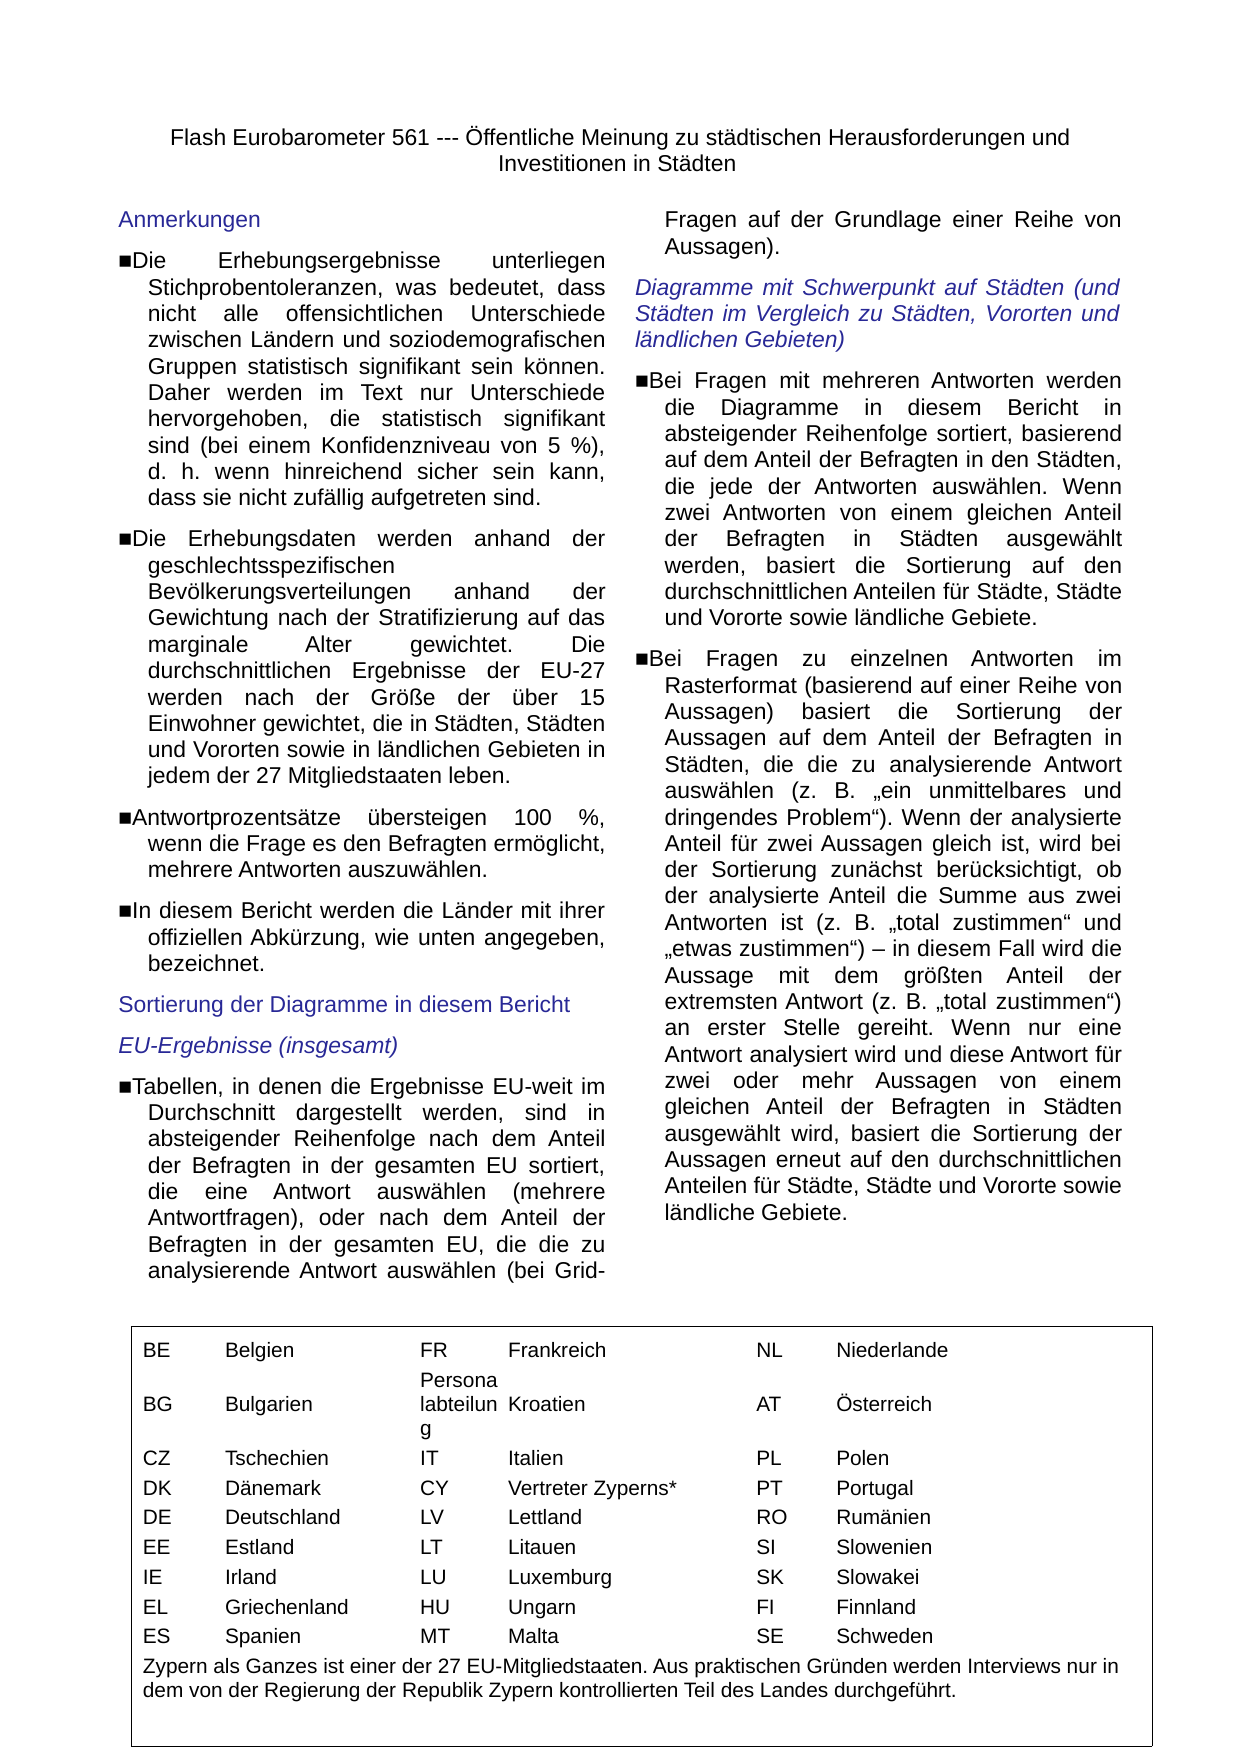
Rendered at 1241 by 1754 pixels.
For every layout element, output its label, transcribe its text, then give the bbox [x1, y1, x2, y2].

table_header BE [140, 1335, 222, 1365]
table_cell LU [417, 1562, 505, 1592]
table_cell Tschechien [222, 1443, 417, 1472]
table_cell PL [753, 1443, 833, 1472]
table_cell Irland [222, 1562, 417, 1592]
table_cell DK [140, 1473, 222, 1502]
table_cell Finnland [833, 1592, 1132, 1621]
text Sortierung der Diagramme in diesem Bericht [118, 991, 605, 1017]
table_header NL [753, 1335, 833, 1365]
table_cell PT [753, 1473, 833, 1502]
table_header Niederlande [833, 1335, 1132, 1365]
table_cell EE [140, 1532, 222, 1562]
table_cell SI [753, 1532, 833, 1562]
table_cell MT [417, 1621, 505, 1651]
table_cell Slowenien [833, 1532, 1132, 1562]
table_cell Schweden [833, 1621, 1132, 1651]
table_cell SK [753, 1562, 833, 1592]
text ■Bei Fragen mit mehreren Antworten werden die Diagramme in diesem Bericht in absteigender Reihenfolge sortiert, basierend auf dem Anteil der Befragten in den Städten, die jede der Antworten auswählen. Wenn zwei Antworten von einem gleichen Anteil der Befragten in Städten ausgewählt werden, basiert die Sortierung auf den durchschnittlichen Anteilen für Städte, Städte und Vororte sowie ländliche Gebiete. [635, 367, 1122, 631]
text Anmerkungen [118, 206, 605, 233]
table_cell IE [140, 1562, 222, 1592]
table_cell Griechenland [222, 1592, 417, 1621]
text EU-Ergebnisse (insgesamt) [118, 1032, 605, 1058]
table_cell Bulgarien [222, 1365, 417, 1443]
table_cell Estland [222, 1532, 417, 1562]
text ■Tabellen, in denen die Ergebnisse EU-weit im Durchschnitt dargestellt werden, sind in absteigender Reihenfolge nach dem Anteil der Befragten in der gesamten EU sortiert, die eine Antwort auswählen (mehrere Antwortfragen), oder nach dem Anteil der Befragten in der gesamten EU, die die zu analysierende Antwort auswählen (bei Grid- [118, 1073, 605, 1283]
table_cell Personalabteilung [417, 1365, 505, 1443]
table_cell DE [140, 1502, 222, 1532]
table_cell IT [417, 1443, 505, 1472]
table_cell Luxemburg [505, 1562, 753, 1592]
table_cell Polen [833, 1443, 1132, 1472]
table_cell Dänemark [222, 1473, 417, 1502]
table_cell EL [140, 1592, 222, 1621]
table_cell Deutschland [222, 1502, 417, 1532]
text Fragen auf der Grundlage einer Reihe von Aussagen). [635, 206, 1122, 259]
table_cell Spanien [222, 1621, 417, 1651]
table_cell Lettland [505, 1502, 753, 1532]
table_cell Rumänien [833, 1502, 1132, 1532]
table_cell FI [753, 1592, 833, 1621]
text ■Antwortprozentsätze übersteigen 100 %, wenn die Frage es den Befragten ermöglicht, mehrere Antworten auszuwählen. [118, 803, 605, 882]
table_cell SE [753, 1621, 833, 1651]
table_cell Slowakei [833, 1562, 1132, 1592]
table_cell Malta [505, 1621, 753, 1651]
table_cell RO [753, 1502, 833, 1532]
table_cell Zypern als Ganzes ist einer der 27 EU-Mitgliedstaaten. Aus praktischen Gründen werden Interviews nur in dem von der Regierung der Republik Zypern kontrollierten Teil des Landes durchgeführt. [140, 1651, 1132, 1705]
table_cell CZ [140, 1443, 222, 1472]
table_cell Vertreter Zyperns* [505, 1473, 753, 1502]
text ■Die Erhebungsdaten werden anhand der geschlechtsspezifischen Bevölkerungsverteilungen anhand der Gewichtung nach der Stratifizierung auf das marginale Alter gewichtet. Die durchschnittlichen Ergebnisse der EU-27 werden nach der Größe der über 15 Einwohner gewichtet, die in Städten, Städten und Vororten sowie in ländlichen Gebieten in jedem der 27 Mitgliedstaaten leben. [118, 525, 605, 789]
table_cell Österreich [833, 1365, 1132, 1443]
table_cell HU [417, 1592, 505, 1621]
text ■Bei Fragen zu einzelnen Antworten im Rasterformat (basierend auf einer Reihe von Aussagen) basiert die Sortierung der Aussagen auf dem Anteil der Befragten in Städten, die die zu analysierende Antwort auswählen (z. B. „ein unmittelbares und dringendes Problem“). Wenn der analysierte Anteil für zwei Aussagen gleich ist, wird bei der Sortierung zunächst berücksichtigt, ob der analysierte Anteil die Summe aus zwei Antworten ist (z. B. „total zustimmen“ und „etwas zustimmen“) – in diesem Fall wird die Aussage mit dem größten Anteil der extremsten Antwort (z. B. „total zustimmen“) an erster Stelle gereiht. Wenn nur eine Antwort analysiert wird und diese Antwort für zwei oder mehr Aussagen von einem gleichen Anteil der Befragten in Städten ausgewählt wird, basiert die Sortierung der Aussagen erneut auf den durchschnittlichen Anteilen für Städte, Städte und Vororte sowie ländliche Gebiete. [635, 645, 1122, 1225]
table_cell Ungarn [505, 1592, 753, 1621]
table_cell LV [417, 1502, 505, 1532]
table_cell Litauen [505, 1532, 753, 1562]
table_header Belgien [222, 1335, 417, 1365]
text ■Die Erhebungsergebnisse unterliegen Stichprobentoleranzen, was bedeutet, dass nicht alle offensichtlichen Unterschiede zwischen Ländern und soziodemografischen Gruppen statistisch signifikant sein können. Daher werden im Text nur Unterschiede hervorgehoben, die statistisch signifikant sind (bei einem Konfidenzniveau von 5 %), d. h. wenn hinreichend sicher sein kann, dass sie nicht zufällig aufgetreten sind. [118, 247, 605, 511]
text Diagramme mit Schwerpunkt auf Städten (und Städten im Vergleich zu Städten, Vororten und ländlichen Gebieten) [635, 273, 1122, 353]
table_cell AT [753, 1365, 833, 1443]
table_cell CY [417, 1473, 505, 1502]
table_cell Kroatien [505, 1365, 753, 1443]
table_header FR [417, 1335, 505, 1365]
table_header Frankreich [505, 1335, 753, 1365]
table_cell BG [140, 1365, 222, 1443]
text [132, 1327, 1152, 1746]
table_cell Portugal [833, 1473, 1132, 1502]
table_cell LT [417, 1532, 505, 1562]
table_cell ES [140, 1621, 222, 1651]
table_cell Italien [505, 1443, 753, 1472]
text ■In diesem Bericht werden die Länder mit ihrer offiziellen Abkürzung, wie unten angegeben, bezeichnet. [118, 897, 605, 976]
